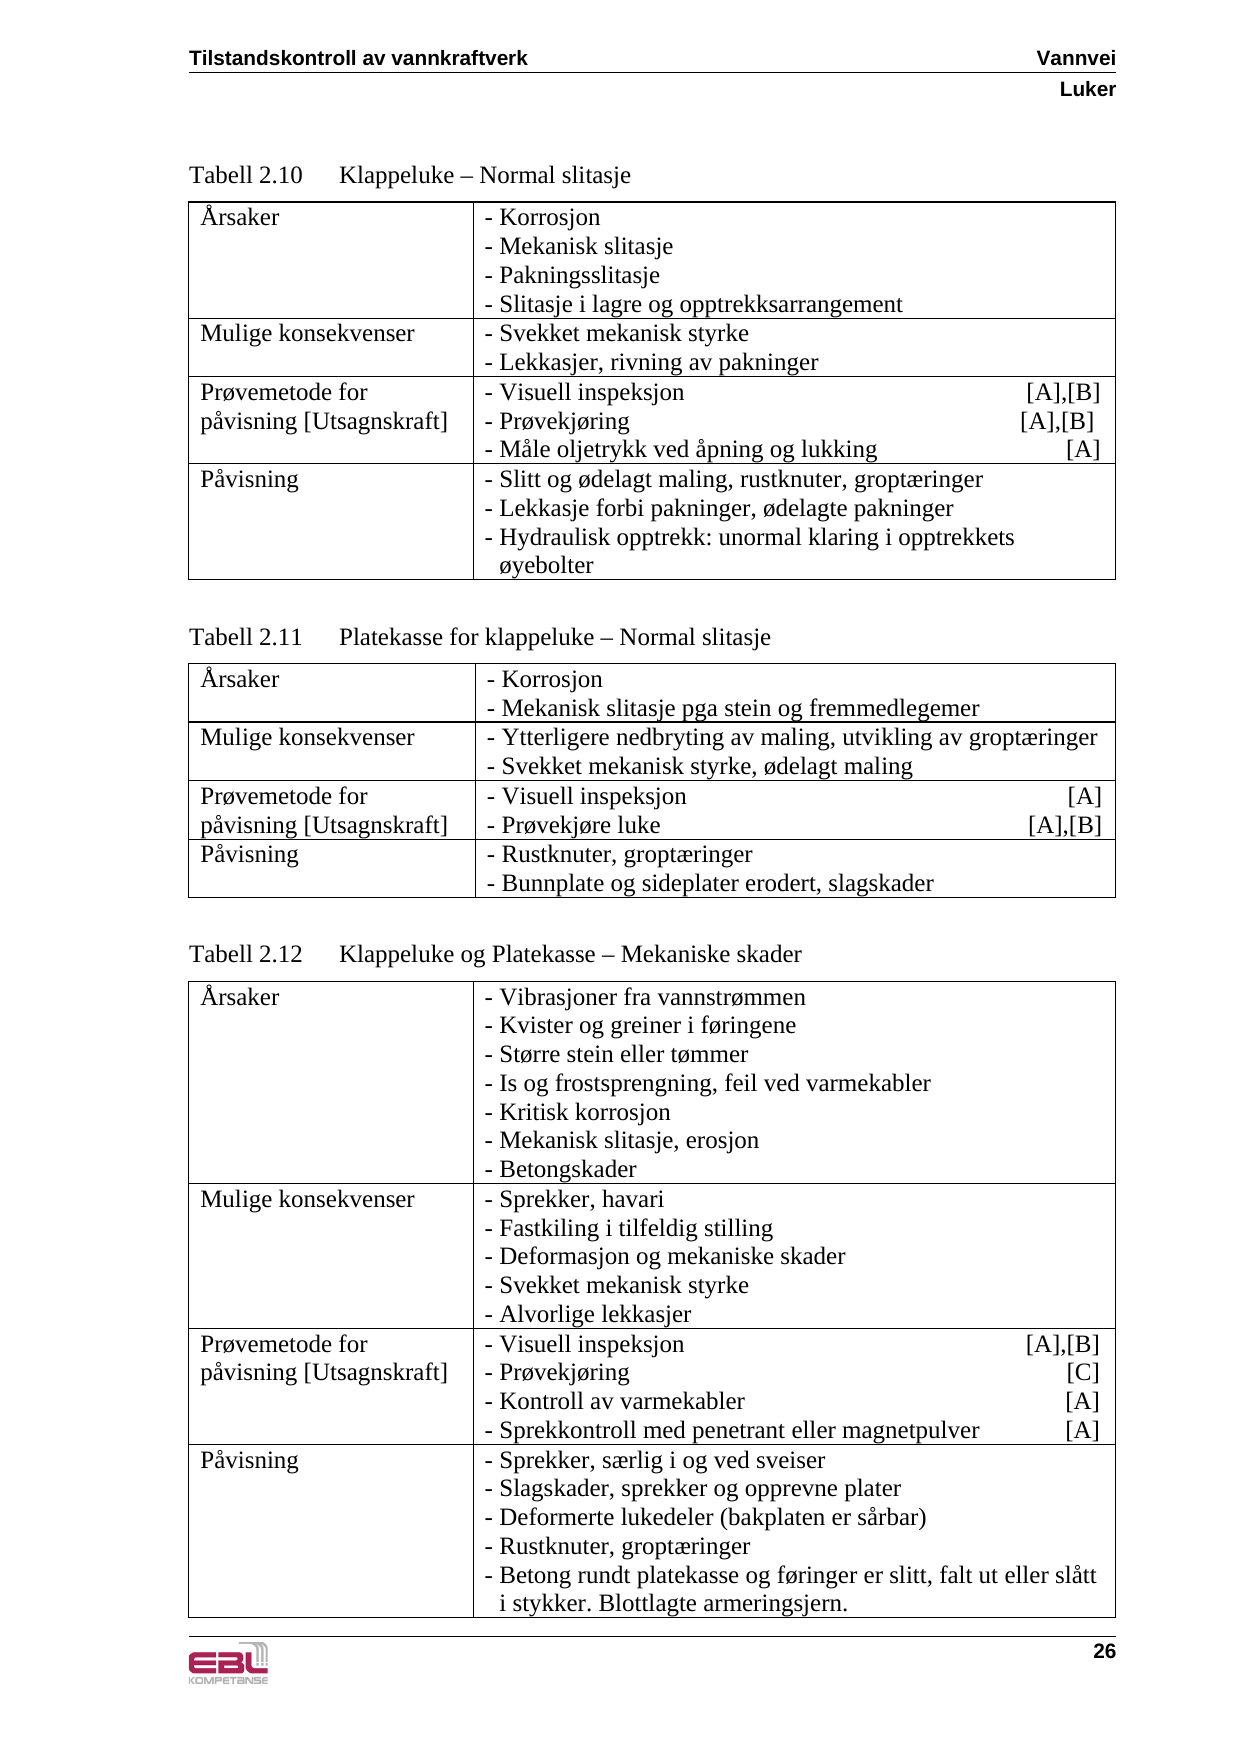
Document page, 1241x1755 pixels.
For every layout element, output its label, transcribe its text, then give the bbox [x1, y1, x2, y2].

table_cell Prøvemetode for påvisning [Utsagnskraft] [189, 377, 473, 463]
text Tabell 2.10 Klappeluke – Normal slitasje [189, 160, 1116, 189]
table_cell Mulige konsekvenser [189, 319, 473, 376]
table_cell Påvisning [189, 1445, 473, 1617]
table_header Vibrasjoner fra vannstrømmen Kvister og greiner i føringene Større stein eller tømmer Is og frostsprengning, feil ved varmekabler Kritisk korrosjon Mekanisk slitasje, erosjon Betongskader [474, 982, 1115, 1183]
table_cell Mulige konsekvenser [189, 1184, 473, 1328]
table_cell Svekket mekanisk styrke Lekkasjer, rivning av pakninger [474, 319, 1115, 376]
table_cell Ytterligere nedbryting av maling, utvikling av groptæringer Svekket mekanisk styrke, ødelagt maling [476, 723, 1115, 780]
table_header Korrosjon Mekanisk slitasje Pakningsslitasje Slitasje i lagre og opptrekksarrangement [474, 203, 1115, 317]
table_header Årsaker [189, 664, 475, 721]
table_header Korrosjon Mekanisk slitasje pga stein og fremmedlegemer [476, 664, 1115, 721]
text Tabell 2.12 Klappeluke og Platekasse – Mekaniske skader [189, 939, 1116, 968]
table_cell Slitt og ødelagt maling, rustknuter, groptæringer Lekkasje forbi pakninger, ødelagte pakninger Hydraulisk opptrekk: unormal klaring i opptrekkets øyebolter [474, 464, 1115, 579]
table_cell Sprekker, særlig i og ved sveiser Slagskader, sprekker og opprevne plater Deformerte lukedeler (bakplaten er sårbar) Rustknuter, groptæringer Betong rundt platekasse og føringer er slitt, falt ut eller slått i stykker. Blottlagte armeringsjern. [474, 1445, 1115, 1617]
text Tabell 2.11 Platekasse for klappeluke – Normal slitasje [189, 622, 1116, 650]
table_header Årsaker [189, 203, 473, 317]
table_cell Visuell inspeksjon [A] Prøvekjøre luke [A],[B] [476, 781, 1115, 838]
table_cell Visuell inspeksjon [A],[B] Prøvekjøring [C] Kontroll av varmekabler [A] Sprekkontroll med penetrant eller magnetpulver [A] [474, 1329, 1115, 1444]
table_cell Rustknuter, groptæringer Bunnplate og sideplater erodert, slagskader [476, 840, 1115, 897]
table_cell Prøvemetode for påvisning [Utsagnskraft] [189, 1329, 473, 1444]
table_cell Visuell inspeksjon [A],[B] Prøvekjøring [A],[B] Måle oljetrykk ved åpning og lukking [A] [474, 377, 1115, 463]
table_cell Påvisning [189, 464, 473, 579]
table_cell Mulige konsekvenser [189, 723, 475, 780]
table_cell Sprekker, havari Fastkiling i tilfeldig stilling Deformasjon og mekaniske skader Svekket mekanisk styrke Alvorlige lekkasjer [474, 1184, 1115, 1328]
table_cell Prøvemetode for påvisning [Utsagnskraft] [189, 781, 475, 838]
table_cell Påvisning [189, 840, 475, 897]
table_header Årsaker [189, 982, 473, 1183]
